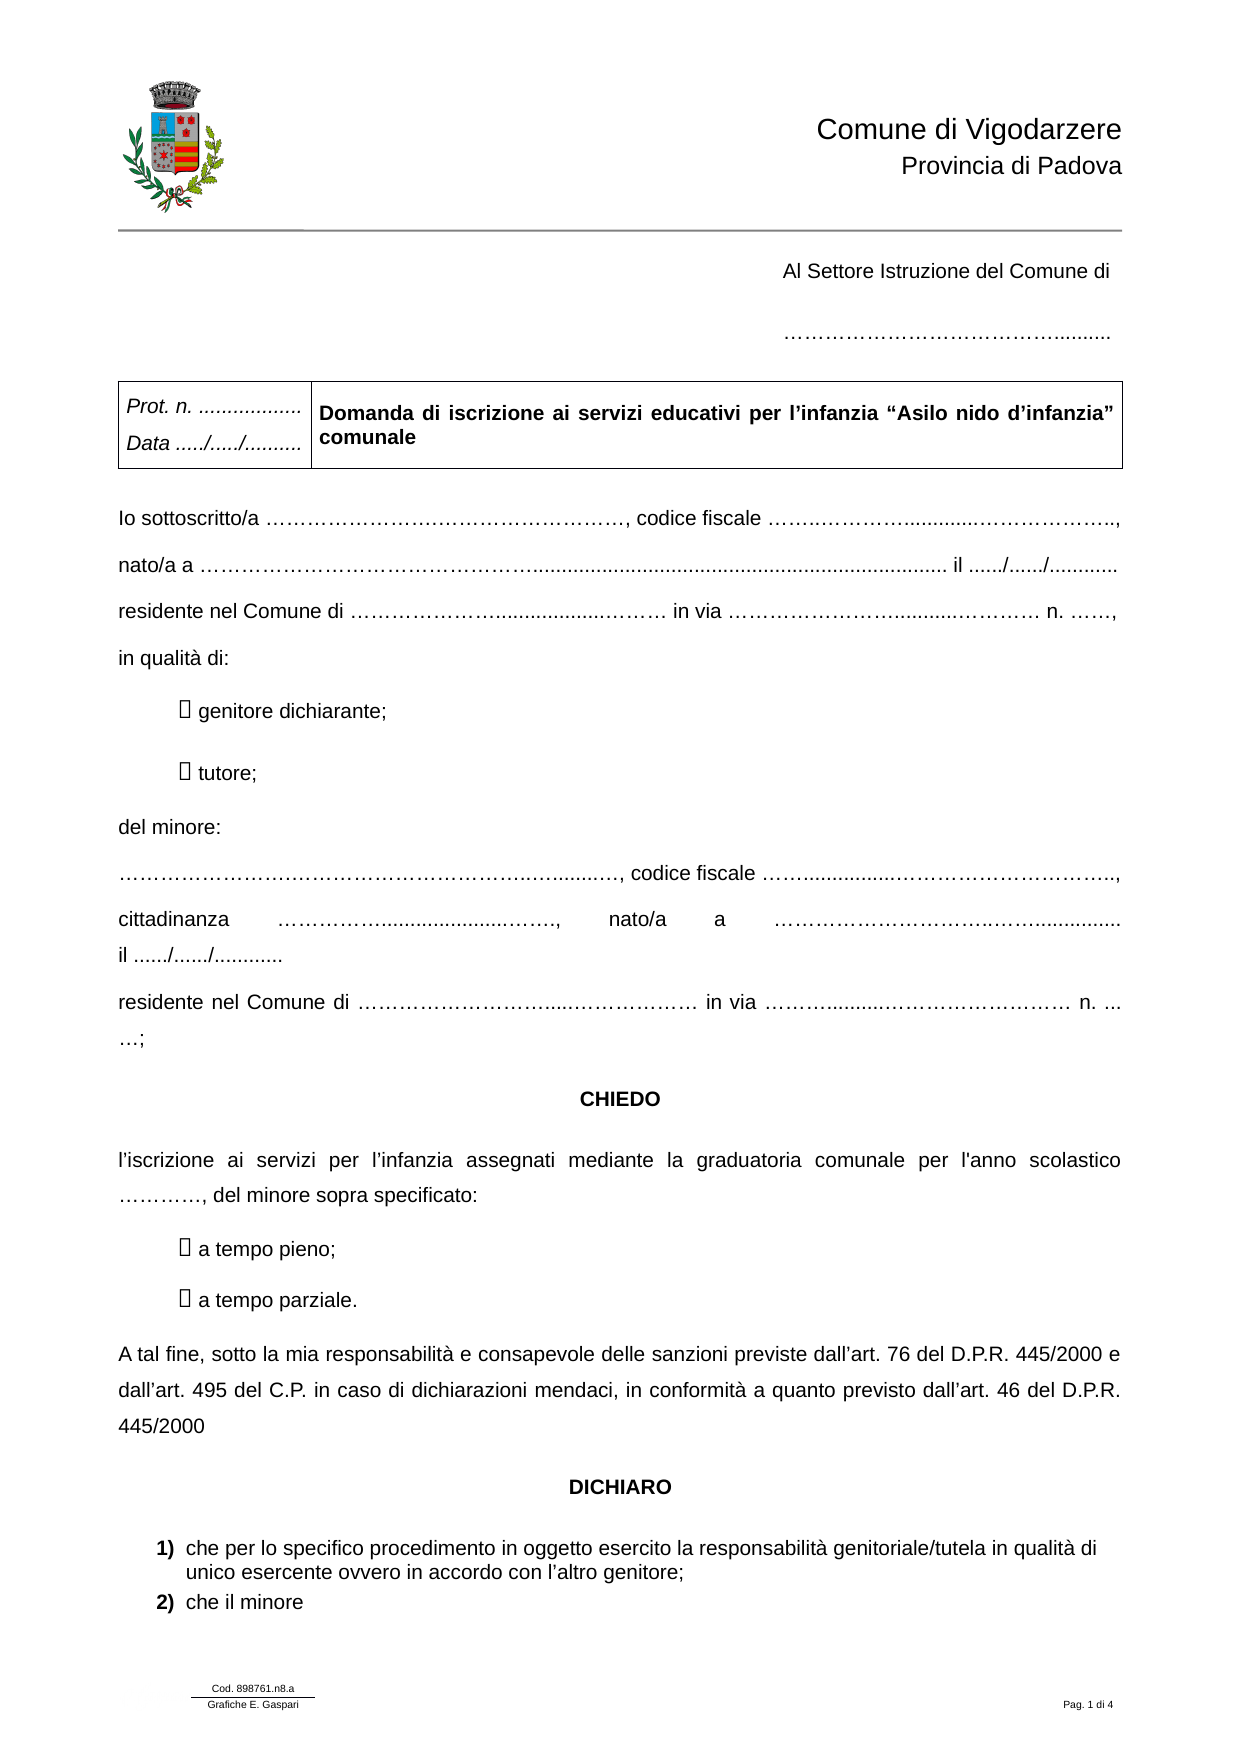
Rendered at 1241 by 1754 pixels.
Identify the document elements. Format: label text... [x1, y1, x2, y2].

list che il minore [156, 1590, 1122, 1614]
text nato/a a …………………………………………........................................................................ il ....../....../............ [118, 553, 1122, 577]
text  a tempo pieno; [177, 1230, 1122, 1264]
text cittadinanza ……………......................……., nato/a a …………………………..……............... il ....../....../............ [118, 907, 1122, 967]
text Io sottoscritto/a …………………….………………………, codice fiscale ……..………….............……………….., [118, 506, 1122, 530]
text  a tempo parziale. [177, 1281, 1122, 1315]
picture [122, 81, 224, 213]
table_header Prot. n. .................. Data ...../...../.......... [119, 382, 311, 468]
list che per lo specifico procedimento in oggetto esercito la responsabilità genitoriale/tutela in qualità di unico esercente ovvero in accordo con l’altro genitore; [156, 1536, 1122, 1584]
text DICHIARO [118, 1475, 1122, 1499]
text …………………….……………………………..…........…, codice fiscale ……................………………………….., [118, 861, 1122, 885]
text  genitore dichiarante; [177, 692, 1122, 726]
text residente nel Comune di …………………...................……… in via ……………………...........………… n. ……, [118, 599, 1122, 623]
text CHIEDO [118, 1086, 1122, 1110]
text A tal fine, sotto la mia responsabilità e consapevole delle sanzioni previste dall’art. 76 del D.P.R. 445/2000 e dall’art. 495 del C.P. in caso di dichiarazioni mendaci, in conformità a quanto previsto dall’art. 46 del D.P.R. 445/2000 [118, 1342, 1122, 1438]
text ………………………………….......... [118, 320, 1122, 344]
text Al Settore Istruzione del Comune di [118, 259, 1122, 283]
text Comune di Vigodarzere [224, 112, 1122, 146]
text del minore: [118, 814, 1122, 838]
text  tutore; [177, 753, 1122, 787]
table_header Domanda di iscrizione ai servizi educativi per l’infanzia “Asilo nido d’infanzia” comunale [312, 382, 1122, 468]
text l’iscrizione ai servizi per l’infanzia assegnati mediante la graduatoria comunale per l'anno scolastico …………, del minore sopra specificato: [118, 1147, 1122, 1207]
text residente nel Comune di ……………………….....……………… in via ………..........……………………… n. ...…; [118, 989, 1122, 1049]
text in qualità di: [118, 645, 1122, 669]
text Provincia di Padova [224, 151, 1122, 179]
